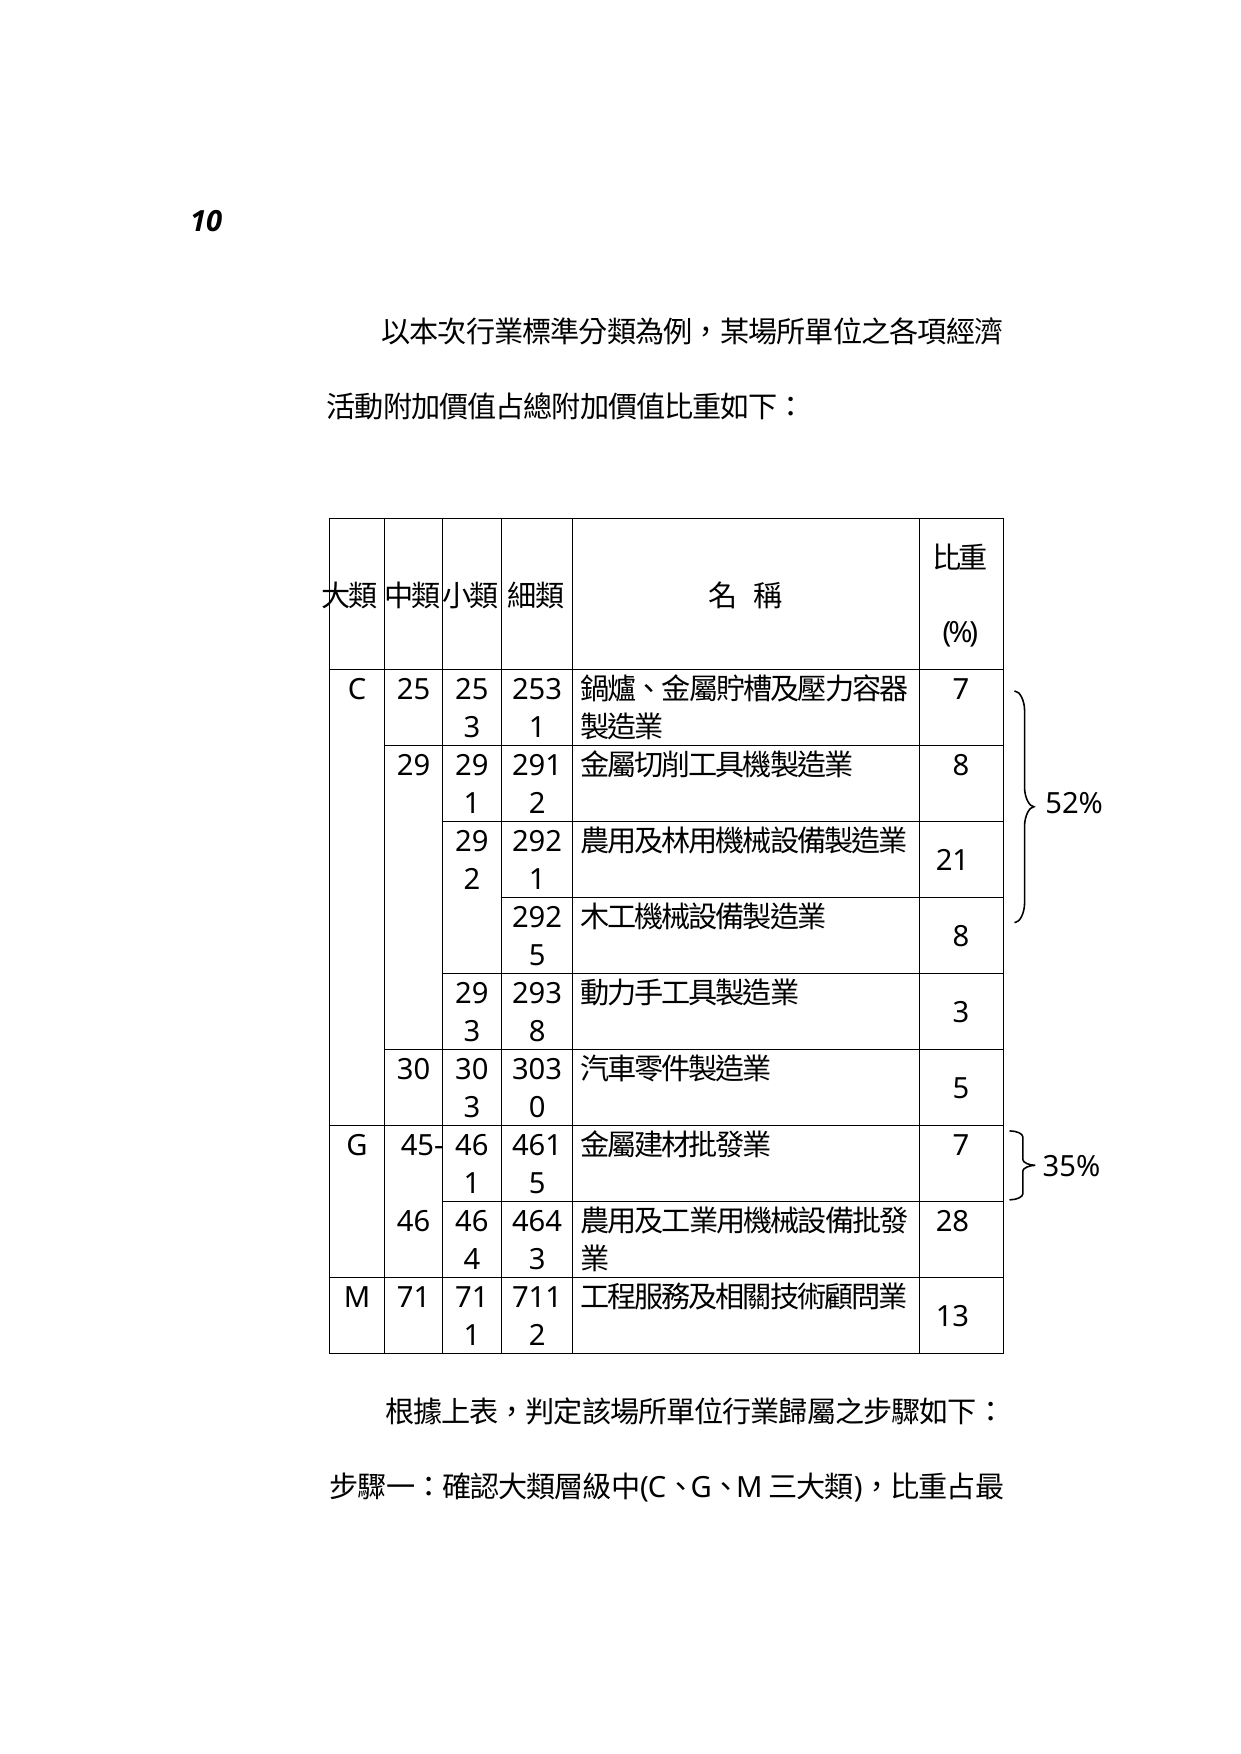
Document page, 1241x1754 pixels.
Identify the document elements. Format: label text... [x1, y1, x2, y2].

table_header 比重(%) [920, 519, 1003, 668]
table_cell 工程服務及相關技術顧問業 [573, 1278, 919, 1353]
table_cell G [330, 1126, 384, 1201]
table_cell [385, 897, 442, 973]
table_cell 7 [920, 1126, 1003, 1201]
table_cell 303 [443, 1050, 501, 1125]
table_cell 4643 [502, 1202, 572, 1277]
table_cell [330, 1201, 384, 1277]
table_cell 21 [920, 822, 1003, 897]
table_cell [330, 897, 384, 973]
table_cell 29 [385, 746, 442, 821]
table_cell 金屬切削工具機製造業 [573, 746, 919, 821]
table_cell 2531 [502, 670, 572, 744]
table_cell 2938 [502, 974, 572, 1049]
table_cell 7 [920, 670, 1003, 744]
text 以本次行業標準分類為例，某場所單位之各項經濟活動附加價值占總附加價值比重如下： [327, 292, 1004, 442]
table_cell 鍋爐、金屬貯槽及壓力容器製造業 [573, 670, 919, 744]
table_cell 291 [443, 746, 501, 821]
table_cell 71 [385, 1278, 442, 1353]
table_cell 汽車零件製造業 [573, 1050, 919, 1125]
table_cell 8 [920, 898, 1003, 973]
table_cell [385, 973, 442, 1049]
table_header 細類 [502, 519, 572, 668]
table_cell 45- [385, 1126, 442, 1201]
table_cell 2925 [502, 898, 572, 973]
table_cell 3 [920, 974, 1003, 1049]
table_cell 292 [443, 822, 501, 897]
table_cell [330, 821, 384, 897]
table_cell 農用及工業用機械設備批發業 [573, 1202, 919, 1277]
table_cell 461 [443, 1126, 501, 1201]
table_cell 2912 [502, 746, 572, 821]
table_cell 253 [443, 670, 501, 744]
table_cell 2921 [502, 822, 572, 897]
table_header 大類 [330, 519, 384, 668]
table_cell 4615 [502, 1126, 572, 1201]
table_header 小類 [443, 519, 501, 668]
table_cell 13 [920, 1278, 1003, 1353]
table_cell 464 [443, 1202, 501, 1277]
table_header 中類 [385, 519, 442, 668]
table_cell 金屬建材批發業 [573, 1126, 919, 1201]
table_cell 7112 [502, 1278, 572, 1353]
table_cell 25 [385, 670, 442, 744]
table_cell 293 [443, 974, 501, 1049]
table_cell [330, 1049, 384, 1125]
table_cell [330, 745, 384, 821]
table_cell 動力手工具製造業 [573, 974, 919, 1049]
table_cell [385, 821, 442, 897]
table_cell 28 [920, 1202, 1003, 1277]
table_cell 5 [920, 1050, 1003, 1125]
table_cell M [330, 1278, 384, 1353]
text 步驟一：確認大類層級中(C、G、M三大類)，比重占最 [329, 1448, 1004, 1523]
table_cell 農用及林用機械設備製造業 [573, 822, 919, 897]
table_cell [443, 897, 501, 973]
table_cell [330, 973, 384, 1049]
table_header 名 稱 [573, 519, 919, 668]
table_cell 46 [385, 1201, 442, 1277]
table_cell 30 [385, 1050, 442, 1125]
table_cell 木工機械設備製造業 [573, 898, 919, 973]
text 根據上表，判定該場所單位行業歸屬之步驟如下： [327, 1373, 1004, 1448]
table_cell 711 [443, 1278, 501, 1353]
table_cell 8 [920, 746, 1003, 821]
table_cell 3030 [502, 1050, 572, 1125]
table_cell C [330, 670, 384, 744]
